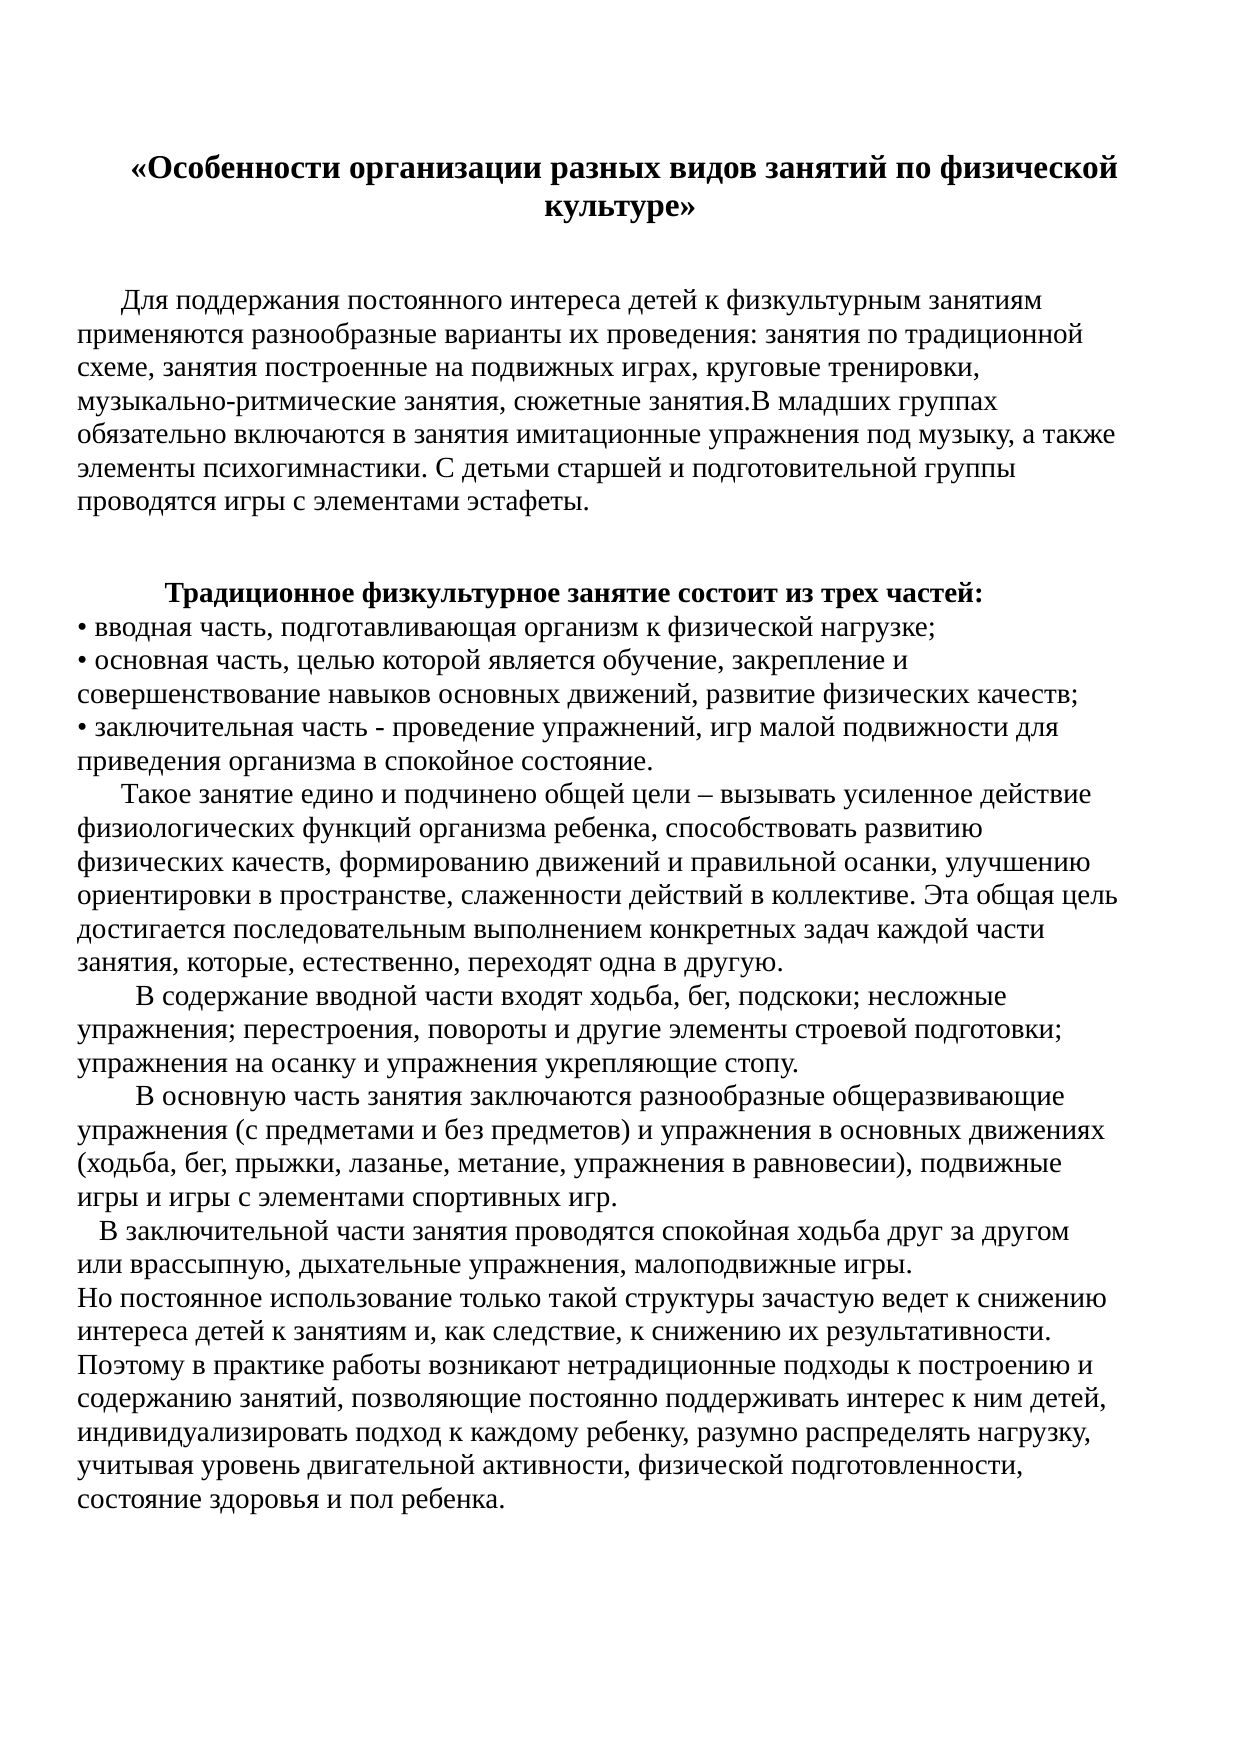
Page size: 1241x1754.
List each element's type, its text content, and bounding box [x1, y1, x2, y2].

text Традиционное физкультурное занятие состоит из трех частей: • вводная часть, подготавливающая организм к физической нагрузке; • основная часть, целью которой является обучение, закрепление и совершенствование навыков основных движений, развитие физических качеств; • заключительная часть - проведение упражнений, игр малой подвижности для приведения организма в спокойное состояние. Такое занятие едино и подчинено общей цели – вызывать усиленное действие физиологических функций организма ребенка, способствовать развитию физических качеств, формированию движений и правильной осанки, улучшению ориентировки в пространстве, слаженности действий в коллективе. Эта общая цель достигается последовательным выполнением конкретных задач каждой части занятия, которые, естественно, переходят одна в другую. В содержание вводной части входят ходьба, бег, подскоки; несложные упражнения; перестроения, повороты и другие элементы строевой подготовки; упражнения на осанку и упражнения укрепляющие стопу. В основную часть занятия заключаются разнообразные общеразвивающие упражнения (с предметами и без предметов) и упражнения в основных движениях (ходьба, бег, прыжки, лазанье, метание, упражнения в равновесии), подвижные игры и игры с элементами спортивных игр. В заключительной части занятия проводятся спокойная ходьба друг за другом или врассыпную, дыхательные упражнения, малоподвижные игры. Но постоянное использование только такой структуры зачастую ведет к снижению интереса детей к занятиям и, как следствие, к снижению их результативности. Поэтому в практике работы возникают нетрадиционные подходы к построению и содержанию занятий, позволяющие постоянно поддерживать интерес к ним детей, индивидуализировать подход к каждому ребенку, разумно распределять нагрузку, учитывая уровень двигательной активности, физической подготовленности, состояние здоровья и пол ребенка. [77, 575, 1122, 1514]
subtitle «Особенности организации разных видов занятий по физической культуре» [118, 147, 1122, 224]
text Для поддержания постоянного интереса детей к физкультурным занятиям применяются разнообразные варианты их проведения: занятия по традиционной схеме, занятия построенные на подвижных играх, круговые тренировки, музыкально-ритмические занятия, сюжетные занятия.В младших группах обязательно включаются в занятия имитационные упражнения под музыку, а также элементы психогимнастики. С детьми старшей и подготовительной группы проводятся игры с элементами эстафеты. [77, 282, 1122, 517]
